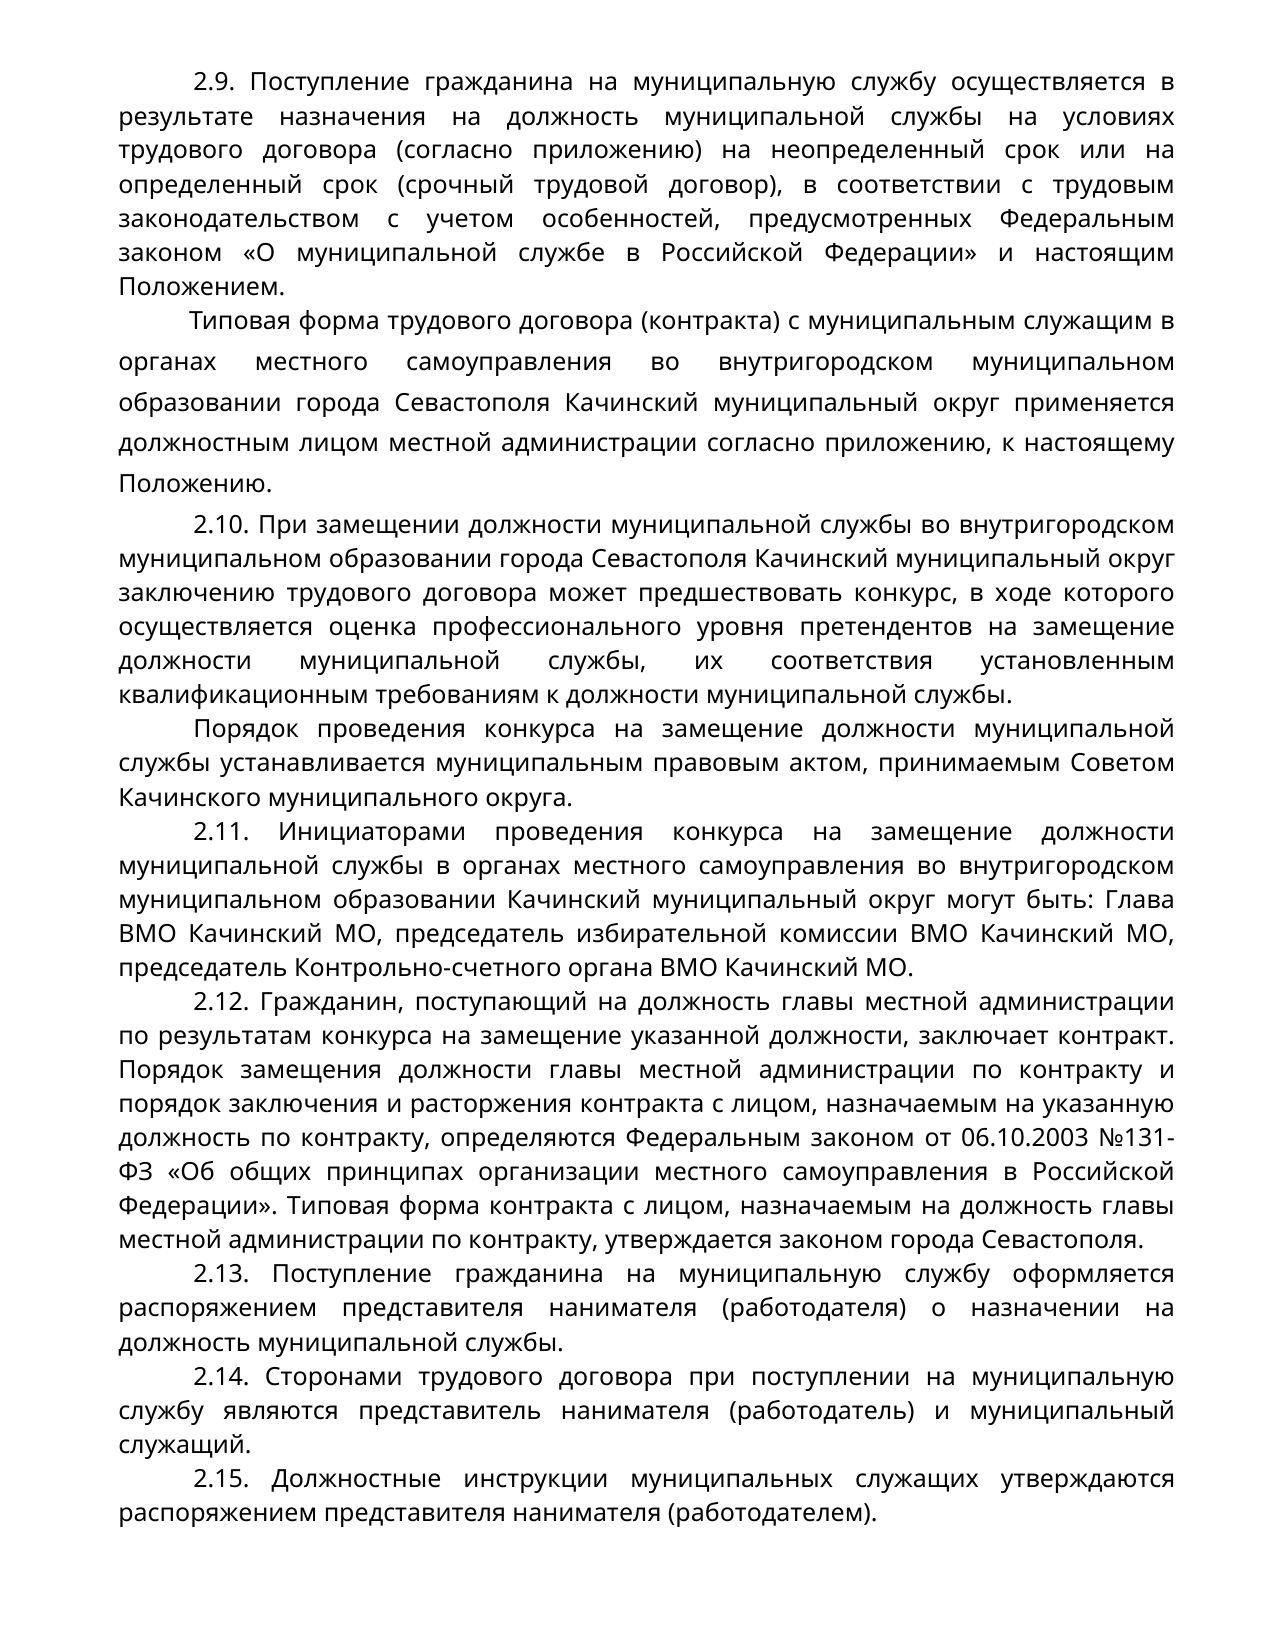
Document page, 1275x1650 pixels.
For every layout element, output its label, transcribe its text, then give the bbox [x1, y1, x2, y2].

text 2.13. Поступление гражданина на муниципальную службу оформляется распоряжением представителя нанимателя (работодателя) о назначении на должность муниципальной службы. [118, 1256, 1176, 1358]
text Порядок проведения конкурса на замещение должности муниципальной службы устанавливается муниципальным правовым актом, принимаемым Советом Качинского муниципального округа. [118, 711, 1176, 813]
text 2.15. Должностные инструкции муниципальных служащих утверждаются распоряжением представителя нанимателя (работодателем). [118, 1460, 1176, 1528]
text 2.10. При замещении должности муниципальной службы во внутригородском муниципальном образовании города Севастополя Качинский муниципальный округ заключению трудового договора может предшествовать конкурс, в ходе которого осуществляется оценка профессионального уровня претендентов на замещение должности муниципальной службы, их соответствия установленным квалификационным требованиям к должности муниципальной службы. [118, 507, 1176, 711]
text 2.12. Гражданин, поступающий на должность главы местной администрации по результатам конкурса на замещение указанной должности, заключает контракт. Порядок замещения должности главы местной администрации по контракту и порядок заключения и расторжения контракта с лицом, назначаемым на указанную должность по контракту, определяются Федеральным законом от 06.10.2003 №131-ФЗ «Об общих принципах организации местного самоуправления в Российской Федерации». Типовая форма контракта с лицом, назначаемым на должность главы местной администрации по контракту, утверждается законом города Севастополя. [118, 983, 1176, 1256]
text 2.14. Сторонами трудового договора при поступлении на муниципальную службу являются представитель нанимателя (работодатель) и муниципальный служащий. [118, 1358, 1176, 1460]
text Типовая форма трудового договора (контракта) с муниципальным служащим в органах местного самоуправления во внутригородском муниципальном образовании города Севастополя Качинский муниципальный округ применяется должностным лицом местной администрации согласно приложению, к настоящему Положению. [118, 302, 1176, 500]
text 2.9. Поступление гражданина на муниципальную службу осуществляется в результате назначения на должность муниципальной службы на условиях трудового договора (согласно приложению) на неопределенный срок или на определенный срок (срочный трудовой договор), в соответствии с трудовым законодательством с учетом особенностей, предусмотренных Федеральным законом «О муниципальной службе в Российской Федерации» и настоящим Положением. [118, 64, 1176, 302]
text 2.11. Инициаторами проведения конкурса на замещение должности муниципальной службы в органах местного самоуправления во внутригородском муниципальном образовании Качинский муниципальный округ могут быть: Глава ВМО Качинский МО, председатель избирательной комиссии ВМО Качинский МО, председатель Контрольно-счетного органа ВМО Качинский МО. [118, 813, 1176, 983]
